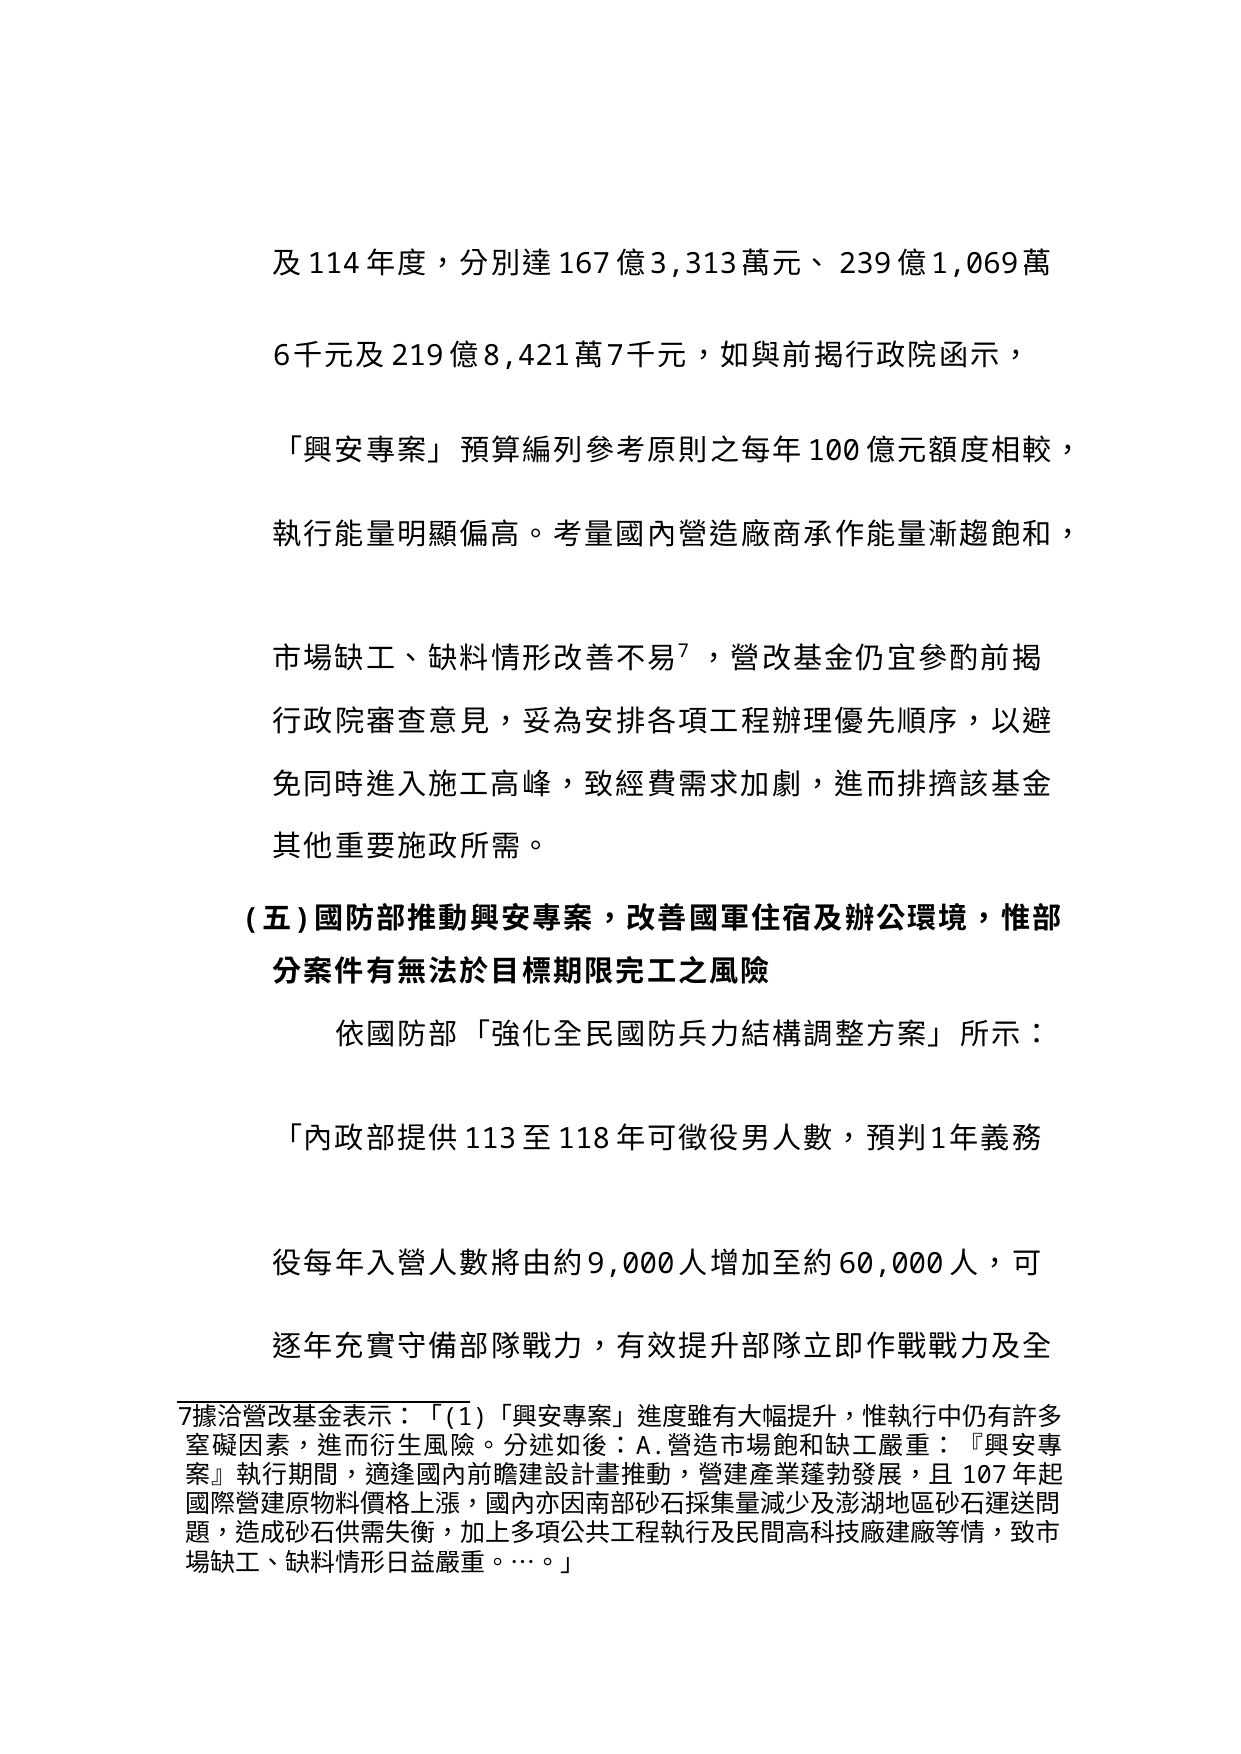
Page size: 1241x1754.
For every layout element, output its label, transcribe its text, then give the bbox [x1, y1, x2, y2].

text 據洽營改基金表示：「(1)「興安專案」進度雖有大幅提升，惟執行中仍有許多窒礙因素，進而衍生風險。分述如後：A.營造市場飽和缺工嚴重：『興安專案』執行期間，適逢國內前瞻建設計畫推動，營建產業蓬勃發展，且107年起國際營建原物料價格上漲，國內亦因南部砂石採集量減少及澎湖地區砂石運送問題，造成砂石供需失衡，加上多項公共工程執行及民間高科技廠建廠等情，致市場缺工、缺料情形日益嚴重。…。」 [177, 1402, 1063, 1577]
text 營改基金106至114年度「興安專案」可用預算數呈上升趨勢，由106年度之7,607萬元增加至114年度之219億8,421萬7千元，增加219億814萬7千元，增幅高達288倍，又估計工程執行及付款高峰將落在112、113及114年度，分別達167億3,313萬元、239億1,069萬6千元及219億8,421萬7千元，如與前揭行政院函示，「興安專案」預算編列參考原則之每年100億元額度相較，執行能量明顯偏高。考量國內營造廠商承作能量漸趨飽和，市場缺工、缺料情形改善不易，營改基金仍宜參酌前揭行政院審查意見，妥為安排各項工程辦理優先順序，以避免同時進入施工高峰，致經費需求加劇，進而排擠該基金其他重要施政所需。 [266, 177, 1063, 865]
text 依國防部「強化全民國防兵力結構調整方案」所示：「內政部提供113至118年可徵役男人數，預判1年義務役每年入營人數將由約9,000人增加至約60,000人，可逐年充實守備部隊戰力，有效提升部隊立即作戰戰力及全 [266, 990, 1063, 1365]
text (五)國防部推動興安專案，改善國軍住宿及辦公環境，惟部分案件有無法於目標期限完工之風險 [236, 865, 1063, 990]
